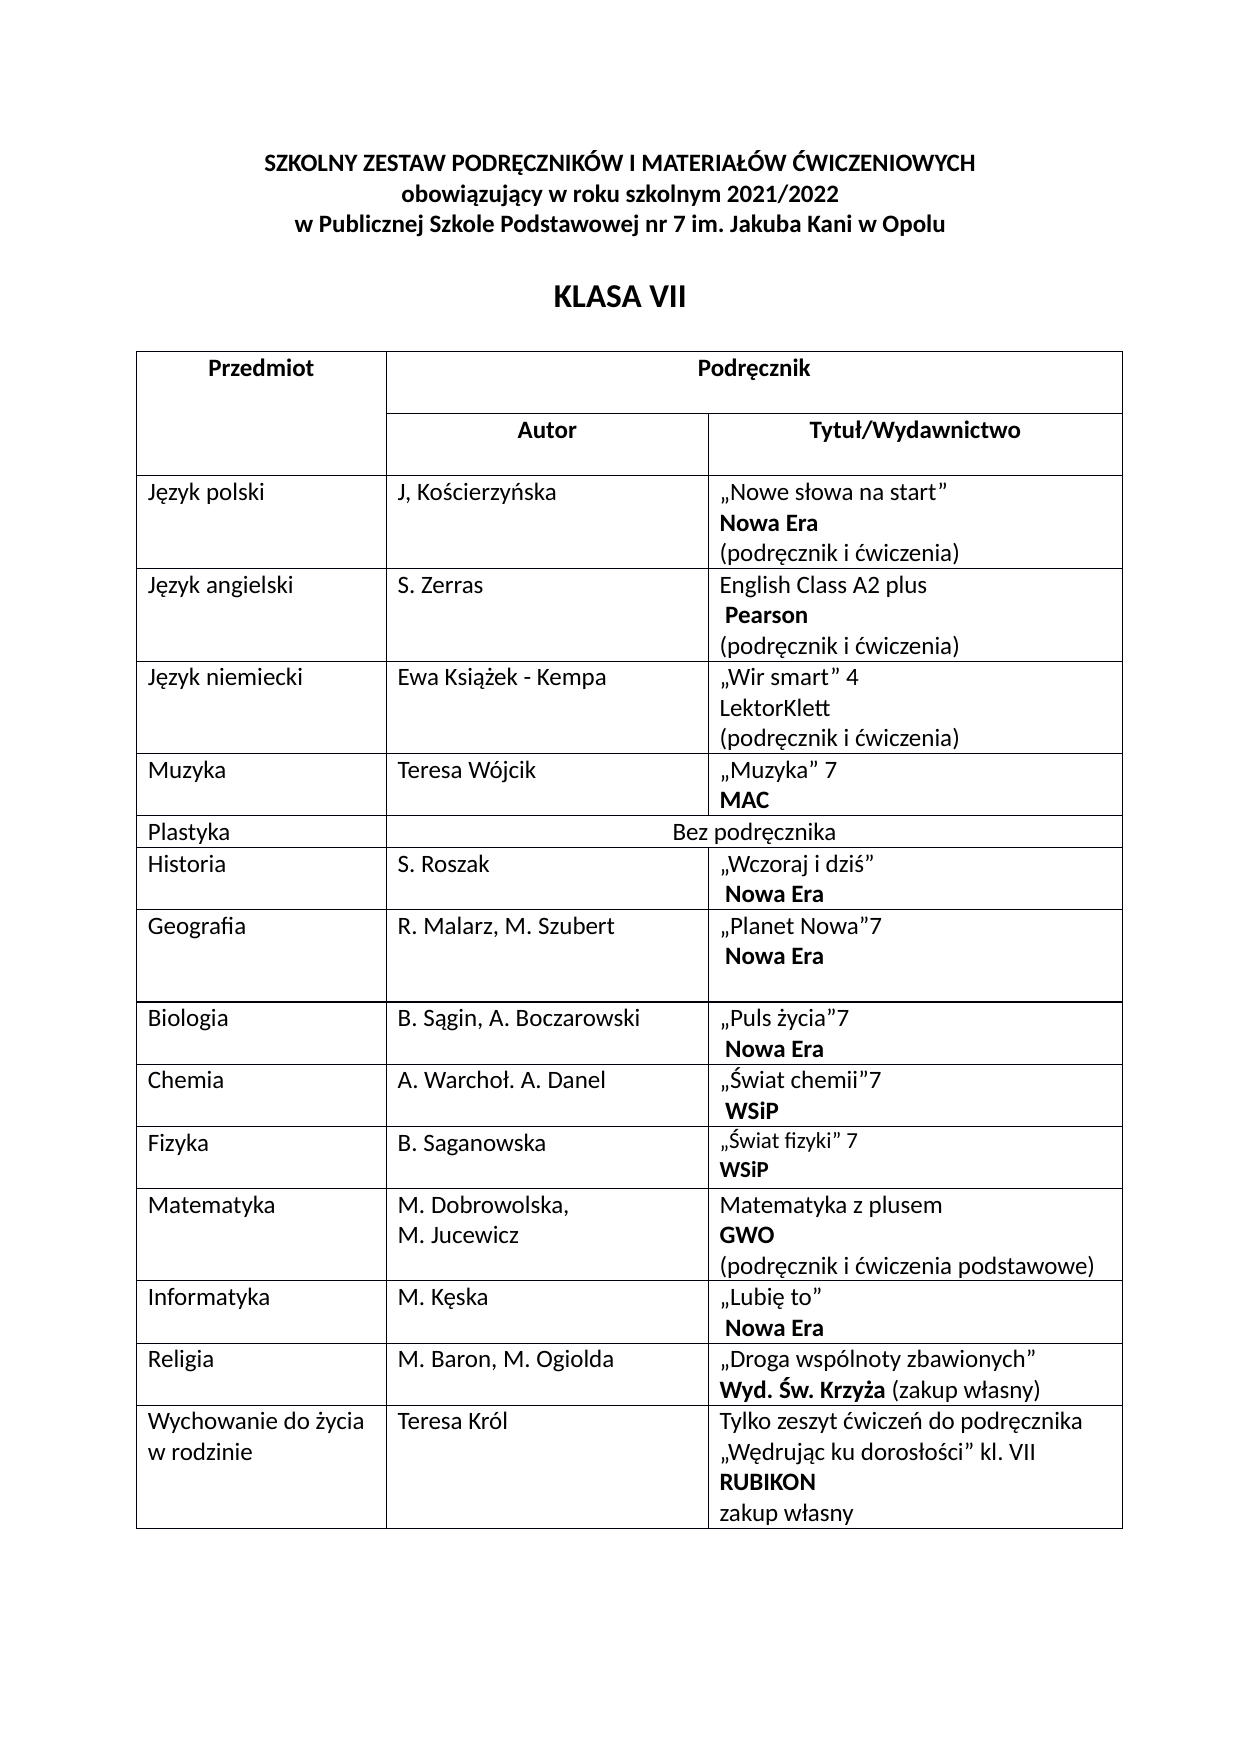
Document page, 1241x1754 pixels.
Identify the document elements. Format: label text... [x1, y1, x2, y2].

table_cell „Puls życia”7 Nowa Era [709, 1003, 1122, 1063]
table_cell Autor [387, 414, 708, 475]
table_cell English Class A2 plus Pearson (podręcznik i ćwiczenia) [709, 569, 1122, 661]
table_cell Fizyka [137, 1127, 386, 1188]
table_cell „Świat fizyki” 7 WSiP [709, 1127, 1122, 1188]
text SZKOLNY ZESTAW PODRĘCZNIKÓW I MATERIAŁÓW ĆWICZENIOWYCH [148, 148, 1093, 178]
table_cell Język niemiecki [137, 662, 386, 753]
table_cell R. Malarz, M. Szubert [387, 910, 708, 1001]
table_cell Wychowanie do życia w rodzinie [137, 1406, 386, 1528]
table_cell Teresa Wójcik [387, 754, 708, 815]
table_cell „Nowe słowa na start” Nowa Era (podręcznik i ćwiczenia) [709, 476, 1122, 568]
table_cell Teresa Król [387, 1406, 708, 1528]
table_header Podręcznik [387, 352, 1122, 413]
table_cell „Wczoraj i dziś” Nowa Era [709, 848, 1122, 909]
table_cell Religia [137, 1344, 386, 1404]
text w Publicznej Szkole Podstawowej nr 7 im. Jakuba Kani w Opolu [148, 209, 1093, 239]
table_cell Bez podręcznika [387, 816, 1122, 847]
table_cell Informatyka [137, 1281, 386, 1342]
table_cell Historia [137, 848, 386, 909]
table_cell Muzyka [137, 754, 386, 815]
table_cell „Muzyka” 7 MAC [709, 754, 1122, 815]
table_cell „Świat chemii”7 WSiP [709, 1065, 1122, 1126]
table_cell „Lubię to” Nowa Era [709, 1281, 1122, 1342]
table_cell Język polski [137, 476, 386, 568]
table_cell Chemia [137, 1065, 386, 1126]
table_cell Tytuł/Wydawnictwo [709, 414, 1122, 475]
table_cell A. Warchoł. A. Danel [387, 1065, 708, 1126]
table_cell Ewa Książek - Kempa [387, 662, 708, 753]
table_cell S. Roszak [387, 848, 708, 909]
text obowiązujący w roku szkolnym 2021/2022 [148, 178, 1093, 209]
table_cell B. Saganowska [387, 1127, 708, 1188]
table_cell Matematyka [137, 1189, 386, 1280]
table_cell Geografia [137, 910, 386, 1001]
table_cell Matematyka z plusem GWO (podręcznik i ćwiczenia podstawowe) [709, 1189, 1122, 1280]
table_cell M. Dobrowolska, M. Jucewicz [387, 1189, 708, 1280]
table_cell J, Kościerzyńska [387, 476, 708, 568]
text KLASA VII [148, 275, 1093, 316]
table_cell Tylko zeszyt ćwiczeń do podręcznika „Wędrując ku dorosłości” kl. VII RUBIKON zakup własny [709, 1406, 1122, 1528]
table_cell Język angielski [137, 569, 386, 661]
table_cell B. Sągin, A. Boczarowski [387, 1003, 708, 1063]
table_cell Plastyka [137, 816, 386, 847]
table_cell „Planet Nowa”7 Nowa Era [709, 910, 1122, 1001]
table_cell S. Zerras [387, 569, 708, 661]
table_cell M. Kęska [387, 1281, 708, 1342]
table_cell Biologia [137, 1003, 386, 1063]
table_cell M. Baron, M. Ogiolda [387, 1344, 708, 1404]
table_header Przedmiot [137, 352, 386, 475]
table_cell „Droga wspólnoty zbawionych” Wyd. Św. Krzyża (zakup własny) [709, 1344, 1122, 1404]
table_cell „Wir smart” 4 LektorKlett (podręcznik i ćwiczenia) [709, 662, 1122, 753]
